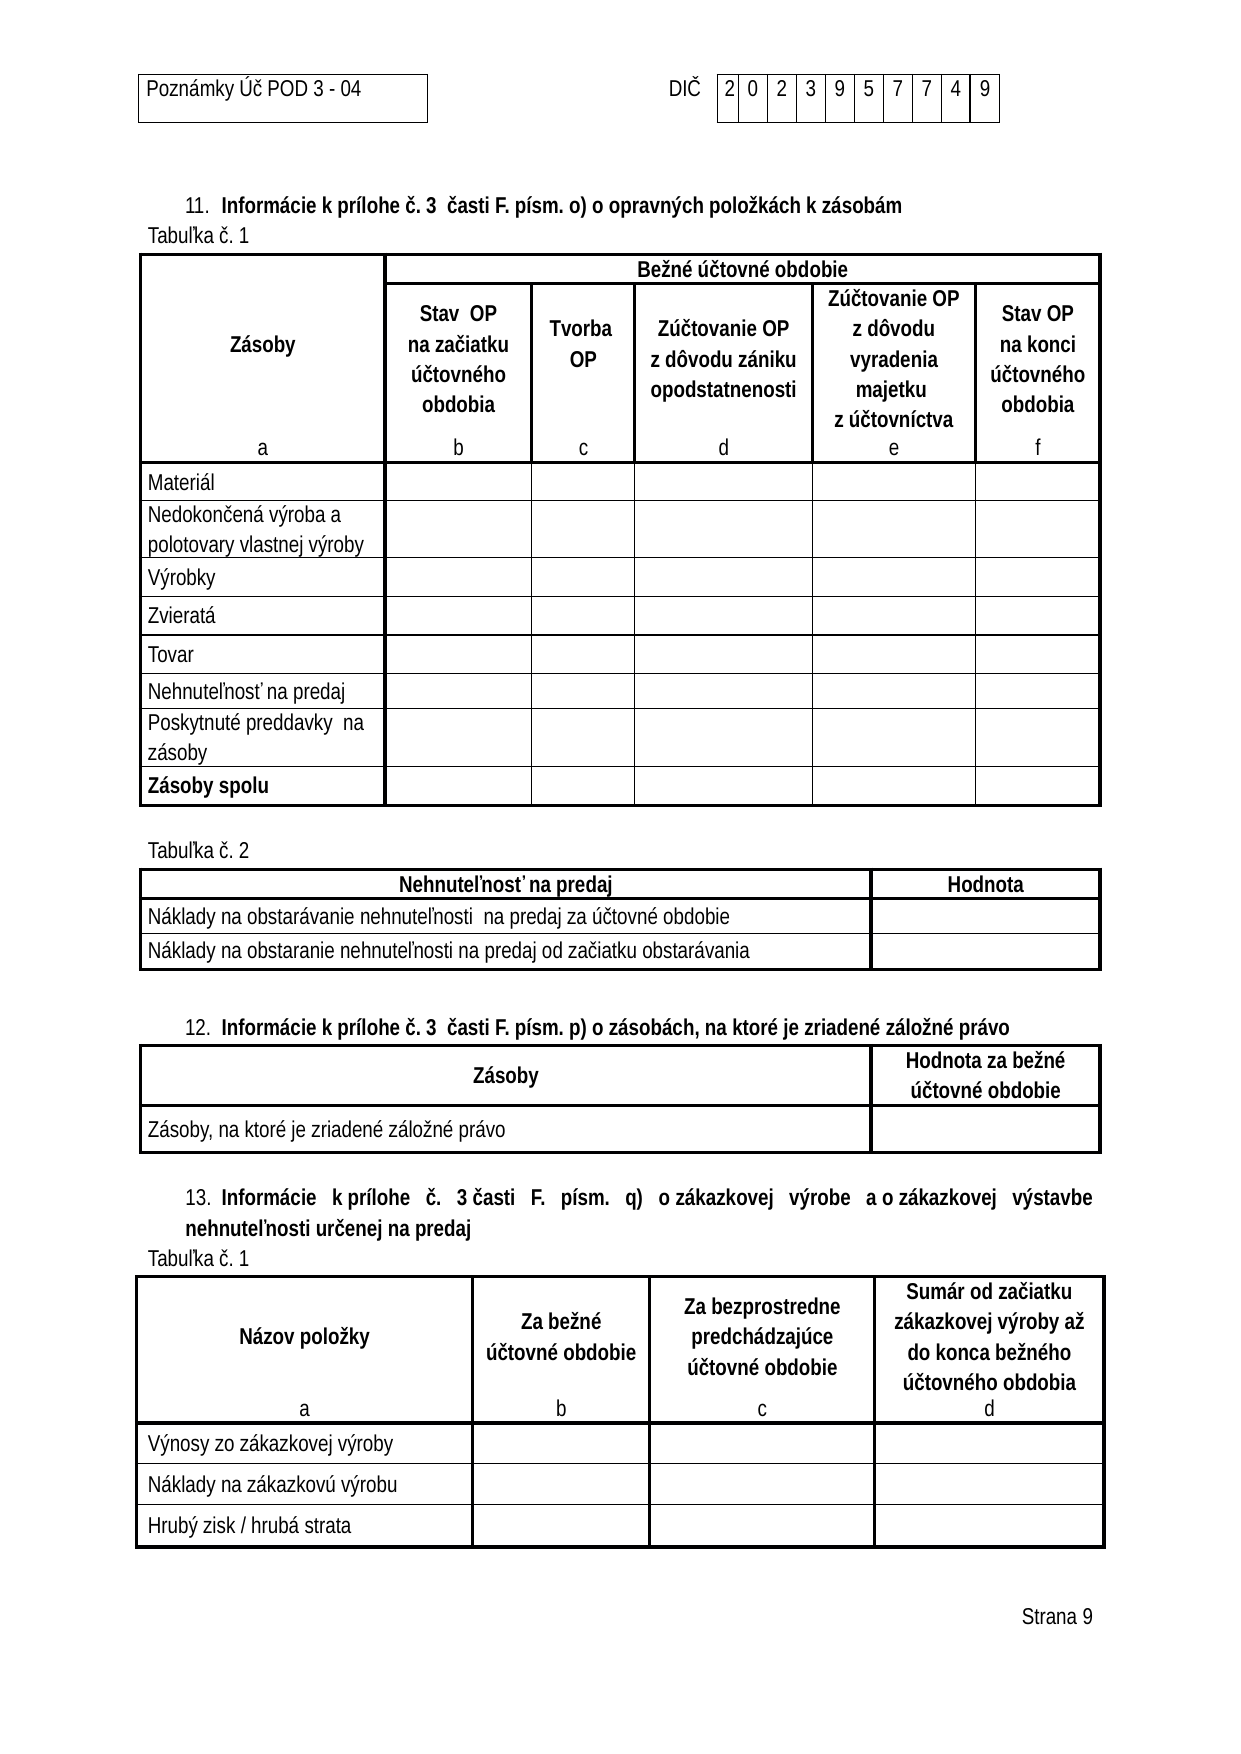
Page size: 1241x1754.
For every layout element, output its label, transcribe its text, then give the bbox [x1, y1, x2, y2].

table_cell [532, 501, 634, 557]
table_cell [474, 1425, 648, 1463]
table_cell [532, 674, 634, 708]
table_cell [976, 597, 1098, 634]
table_cell [651, 1464, 873, 1504]
table_cell [387, 597, 531, 634]
table_cell [387, 709, 531, 766]
table_header Za bežné účtovné obdobie [474, 1278, 648, 1395]
table_cell a [138, 1395, 471, 1421]
table_cell Poskytnuté preddavky na zásoby [142, 709, 383, 766]
table_cell [813, 501, 975, 557]
table_cell [532, 597, 634, 634]
table_cell [532, 767, 634, 804]
table_cell [873, 934, 1098, 968]
table_cell Tovar [142, 636, 383, 673]
table_cell Nehnuteľnosť na predaj [142, 674, 383, 708]
table_cell Zúčtovanie OP z dôvodu vyradenia majetku z účtovníctva [814, 285, 974, 432]
table_cell [532, 636, 634, 673]
title Informácie k prílohe č. 3 časti F. písm. q) o zákazkovej výrobe a o zákazkovej výstavbe nehnuteľnosti určenej na predaj [185, 1184, 1093, 1241]
table_cell [876, 1505, 1102, 1545]
table_cell [635, 709, 812, 766]
table_cell [876, 1425, 1102, 1463]
table_cell [813, 464, 975, 500]
table_cell Materiál [142, 464, 383, 500]
table_cell Zúčtovanie OP z dôvodu zániku opodstatnenosti [636, 285, 811, 432]
table_cell Nedokončená výroba a polotovary vlastnej výroby [142, 501, 383, 557]
table_cell Tvorba OP [533, 285, 633, 432]
table_cell [873, 1107, 1098, 1151]
table_header Hodnota [873, 871, 1098, 897]
table_header Názov položky [138, 1278, 471, 1395]
table_cell [976, 464, 1098, 500]
table_header Zásoby [142, 256, 383, 432]
text Tabuľka č. 1 [148, 222, 1093, 249]
table_cell [387, 636, 531, 673]
title Informácie k prílohe č. 3 časti F. písm. p) o zásobách, na ktoré je zriadené záložné právo [185, 1014, 1093, 1040]
table_cell [813, 767, 975, 804]
table_cell f [977, 433, 1098, 461]
table_header Nehnuteľnosť na predaj [142, 871, 869, 897]
table_cell [651, 1425, 873, 1463]
table_header Hodnota za bežné účtovné obdobie [873, 1047, 1098, 1104]
table_cell [976, 709, 1098, 766]
table_cell [813, 709, 975, 766]
table_cell Stav OP na konci účtovného obdobia [977, 285, 1098, 432]
table_cell [474, 1505, 648, 1545]
table_cell Zásoby, na ktoré je zriadené záložné právo [142, 1107, 869, 1151]
table_cell [976, 767, 1098, 804]
table_cell d [876, 1395, 1102, 1421]
table_cell Výnosy zo zákazkovej výroby [138, 1425, 471, 1463]
table_cell [387, 674, 531, 708]
table_cell [387, 464, 531, 500]
table_cell [474, 1464, 648, 1504]
text Tabuľka č. 2 [148, 837, 1093, 864]
table_cell [976, 558, 1098, 596]
table_cell Náklady na obstaranie nehnuteľnosti na predaj od začiatku obstarávania [142, 934, 869, 968]
table_cell [876, 1464, 1102, 1504]
table_cell Náklady na obstarávanie nehnuteľnosti na predaj za účtovné obdobie [142, 900, 869, 932]
table_cell Hrubý zisk / hrubá strata [138, 1505, 471, 1545]
table_header Bežné účtovné obdobie [387, 256, 1098, 282]
table_cell [387, 558, 531, 596]
table_cell b [387, 433, 530, 461]
table_cell [387, 767, 531, 804]
table_cell [976, 636, 1098, 673]
table_header Zásoby [142, 1047, 869, 1104]
table_cell Výrobky [142, 558, 383, 596]
table_cell [532, 558, 634, 596]
table_cell [635, 464, 812, 500]
table_cell a [142, 433, 383, 461]
table_cell [813, 597, 975, 634]
table_cell [813, 674, 975, 708]
table_cell [635, 674, 812, 708]
table_cell d [636, 433, 811, 461]
table_cell Náklady na zákazkovú výrobu [138, 1464, 471, 1504]
table_cell Zvieratá [142, 597, 383, 634]
table_cell e [814, 433, 974, 461]
table_cell [813, 636, 975, 673]
table_cell [635, 501, 812, 557]
table_cell [387, 501, 531, 557]
table_cell c [533, 433, 633, 461]
table_cell [635, 597, 812, 634]
table_header Za bezprostredne predchádzajúce účtovné obdobie [651, 1278, 873, 1395]
table_cell Stav OP na začiatku účtovného obdobia [387, 285, 530, 432]
table_cell [651, 1505, 873, 1545]
table_cell [532, 464, 634, 500]
table_cell b [474, 1395, 648, 1421]
table_cell [635, 636, 812, 673]
table_cell [532, 709, 634, 766]
text Tabuľka č. 1 [148, 1245, 1093, 1271]
table_cell [873, 900, 1098, 932]
table_cell [976, 501, 1098, 557]
table_cell c [651, 1395, 873, 1421]
table_cell [635, 767, 812, 804]
table_cell [813, 558, 975, 596]
table_header Sumár od začiatku zákazkovej výroby až do konca bežného účtovného obdobia [876, 1278, 1102, 1395]
table_cell [635, 558, 812, 596]
title Informácie k prílohe č. 3 časti F. písm. o) o opravných položkách k zásobám [185, 192, 1093, 218]
table_cell [976, 674, 1098, 708]
table_cell Zásoby spolu [142, 767, 383, 804]
